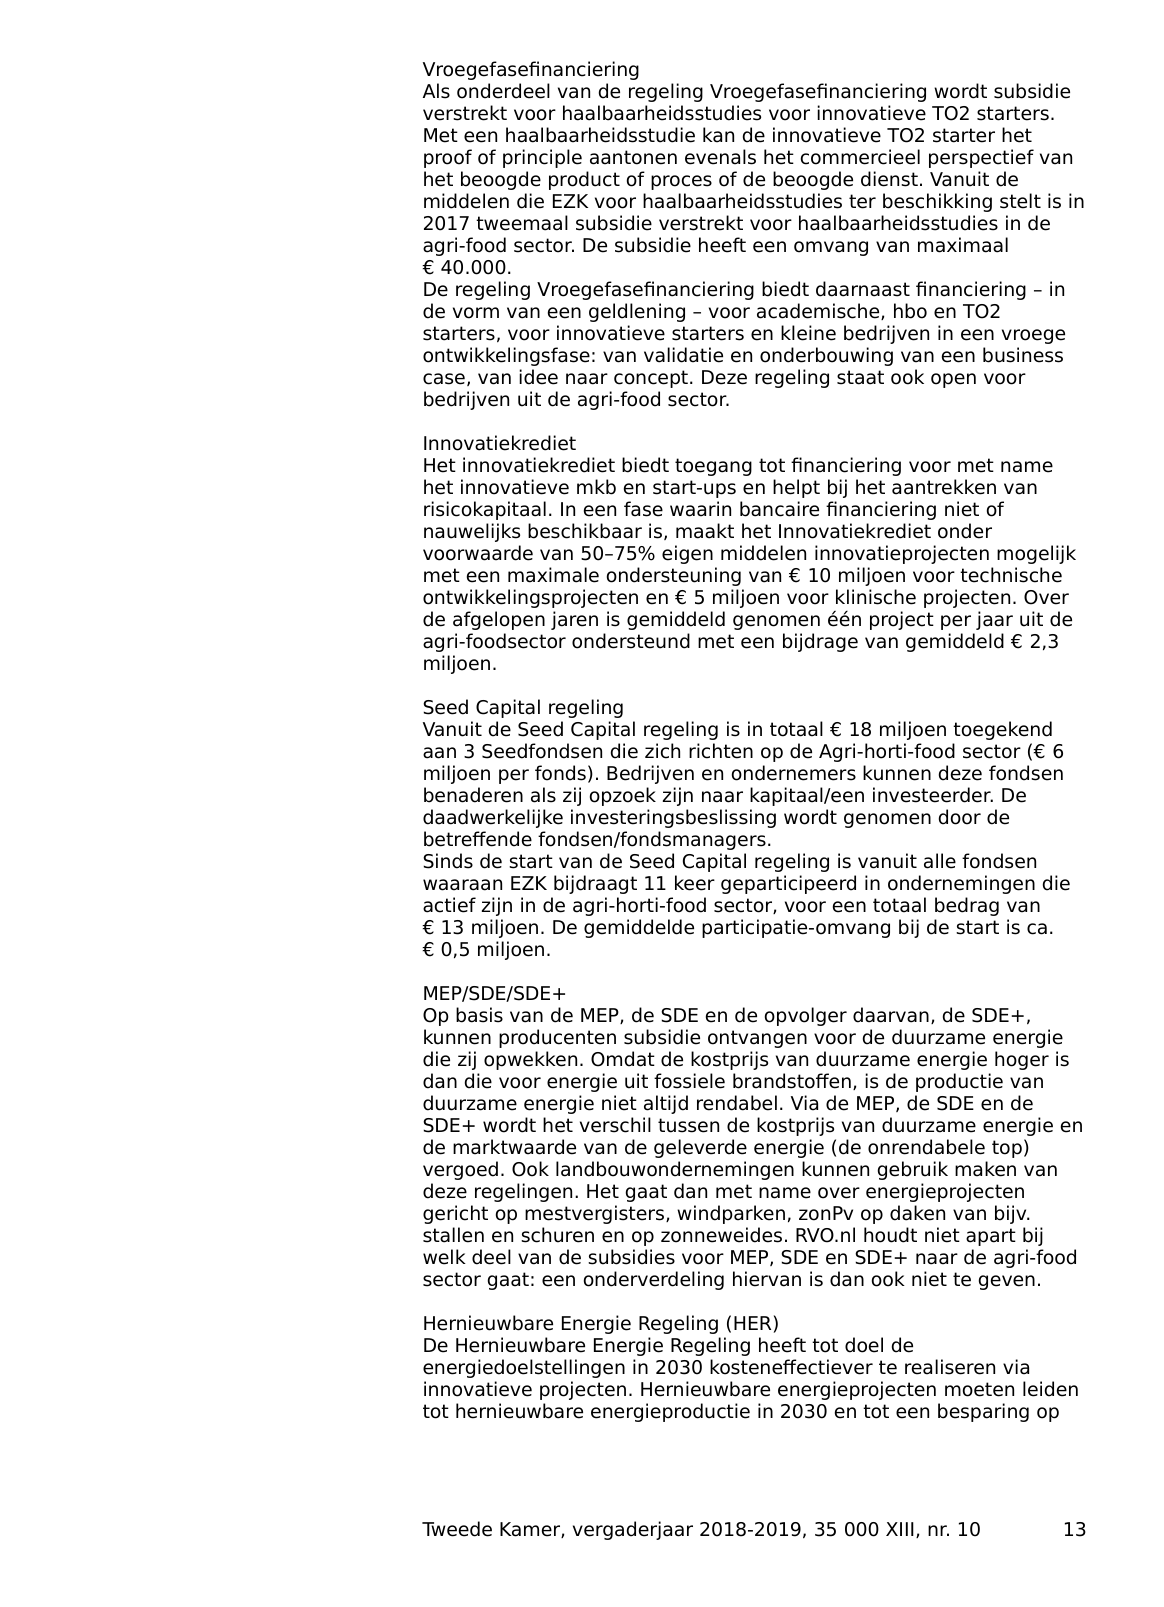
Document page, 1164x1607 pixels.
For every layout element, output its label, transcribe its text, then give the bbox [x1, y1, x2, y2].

text Seed Capital regeling [422, 697, 1087, 719]
text Vanuit de Seed Capital regeling is in totaal € 18 miljoen toegekend aan 3 Seedfondsen die zich richten op de Agri-horti-food sector (€ 6 miljoen per fonds). Bedrijven en ondernemers kunnen deze fondsen benaderen als zij opzoek zijn naar kapitaal/een investeerder. De daadwerkelijke investeringsbeslissing wordt genomen door de betreffende fondsen/fondsmanagers. [422, 719, 1087, 851]
text Innovatiekrediet [422, 433, 1087, 455]
text De Hernieuwbare Energie Regeling heeft tot doel de energiedoelstellingen in 2030 kosteneffectiever te realiseren via innovatieve projecten. Hernieuwbare energieprojecten moeten leiden tot hernieuwbare energieproductie in 2030 en tot een besparing op [422, 1335, 1087, 1423]
text Vroegefasefinanciering [422, 59, 1087, 81]
text Hernieuwbare Energie Regeling (HER) [422, 1313, 1087, 1335]
text MEP/SDE/SDE+ [422, 983, 1087, 1005]
text Sinds de start van de Seed Capital regeling is vanuit alle fondsen waaraan EZK bijdraagt 11 keer geparticipeerd in ondernemingen die actief zijn in de agri-horti-food sector, voor een totaal bedrag van € 13 miljoen. De gemiddelde participatie-omvang bij de start is ca. € 0,5 miljoen. [422, 851, 1087, 961]
text Als onderdeel van de regeling Vroegefasefinanciering wordt subsidie verstrekt voor haalbaarheidsstudies voor innovatieve TO2 starters. Met een haalbaarheidsstudie kan de innovatieve TO2 starter het proof of principle aantonen evenals het commercieel perspectief van het beoogde product of proces of de beoogde dienst. Vanuit de middelen die EZK voor haalbaarheidsstudies ter beschikking stelt is in 2017 tweemaal subsidie verstrekt voor haalbaarheidsstudies in de agri-food sector. De subsidie heeft een omvang van maximaal € 40.000. [422, 81, 1087, 279]
text De regeling Vroegefasefinanciering biedt daarnaast financiering – in de vorm van een geldlening – voor academische, hbo en TO2 starters, voor innovatieve starters en kleine bedrijven in een vroege ontwikkelingsfase: van validatie en onderbouwing van een business case, van idee naar concept. Deze regeling staat ook open voor bedrijven uit de agri-food sector. [422, 279, 1087, 411]
text Op basis van de MEP, de SDE en de opvolger daarvan, de SDE+, kunnen producenten subsidie ontvangen voor de duurzame energie die zij opwekken. Omdat de kostprijs van duurzame energie hoger is dan die voor energie uit fossiele brandstoffen, is de productie van duurzame energie niet altijd rendabel. Via de MEP, de SDE en de SDE+ wordt het verschil tussen de kostprijs van duurzame energie en de marktwaarde van de geleverde energie (de onrendabele top) vergoed. Ook landbouwondernemingen kunnen gebruik maken van deze regelingen. Het gaat dan met name over energieprojecten gericht op mestvergisters, windparken, zonPv op daken van bijv. stallen en schuren en op zonneweides. RVO.nl houdt niet apart bij welk deel van de subsidies voor MEP, SDE en SDE+ naar de agri-food sector gaat: een onderverdeling hiervan is dan ook niet te geven. [422, 1005, 1087, 1291]
text Het innovatiekrediet biedt toegang tot financiering voor met name het innovatieve mkb en start-ups en helpt bij het aantrekken van risicokapitaal. In een fase waarin bancaire financiering niet of nauwelijks beschikbaar is, maakt het Innovatiekrediet onder voorwaarde van 50–75% eigen middelen innovatieprojecten mogelijk met een maximale ondersteuning van € 10 miljoen voor technische ontwikkelingsprojecten en € 5 miljoen voor klinische projecten. Over de afgelopen jaren is gemiddeld genomen één project per jaar uit de agri-foodsector ondersteund met een bijdrage van gemiddeld € 2,3 miljoen. [422, 455, 1087, 675]
